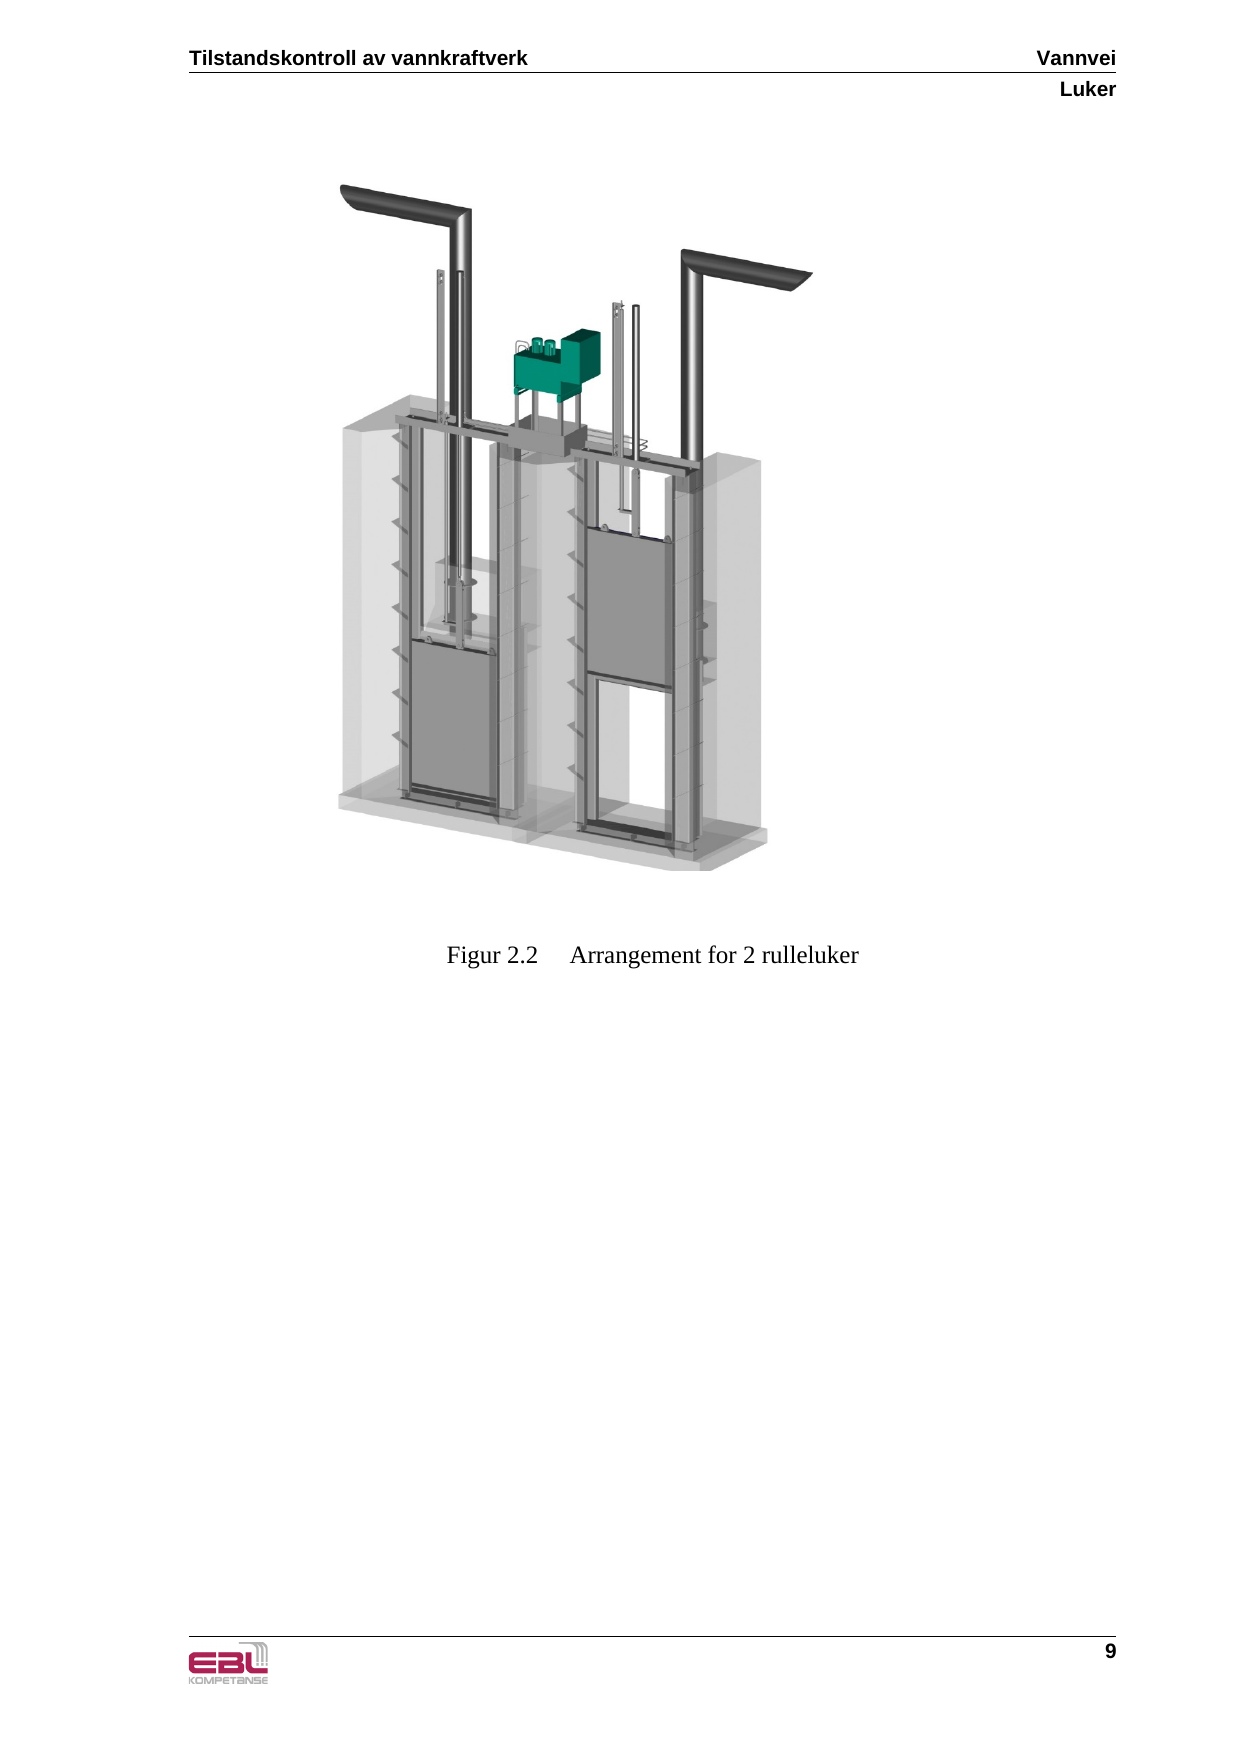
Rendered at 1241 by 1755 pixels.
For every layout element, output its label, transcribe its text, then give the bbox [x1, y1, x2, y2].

text Figur 2.2 Arrangement for 2 rulleluker [189, 940, 1116, 969]
